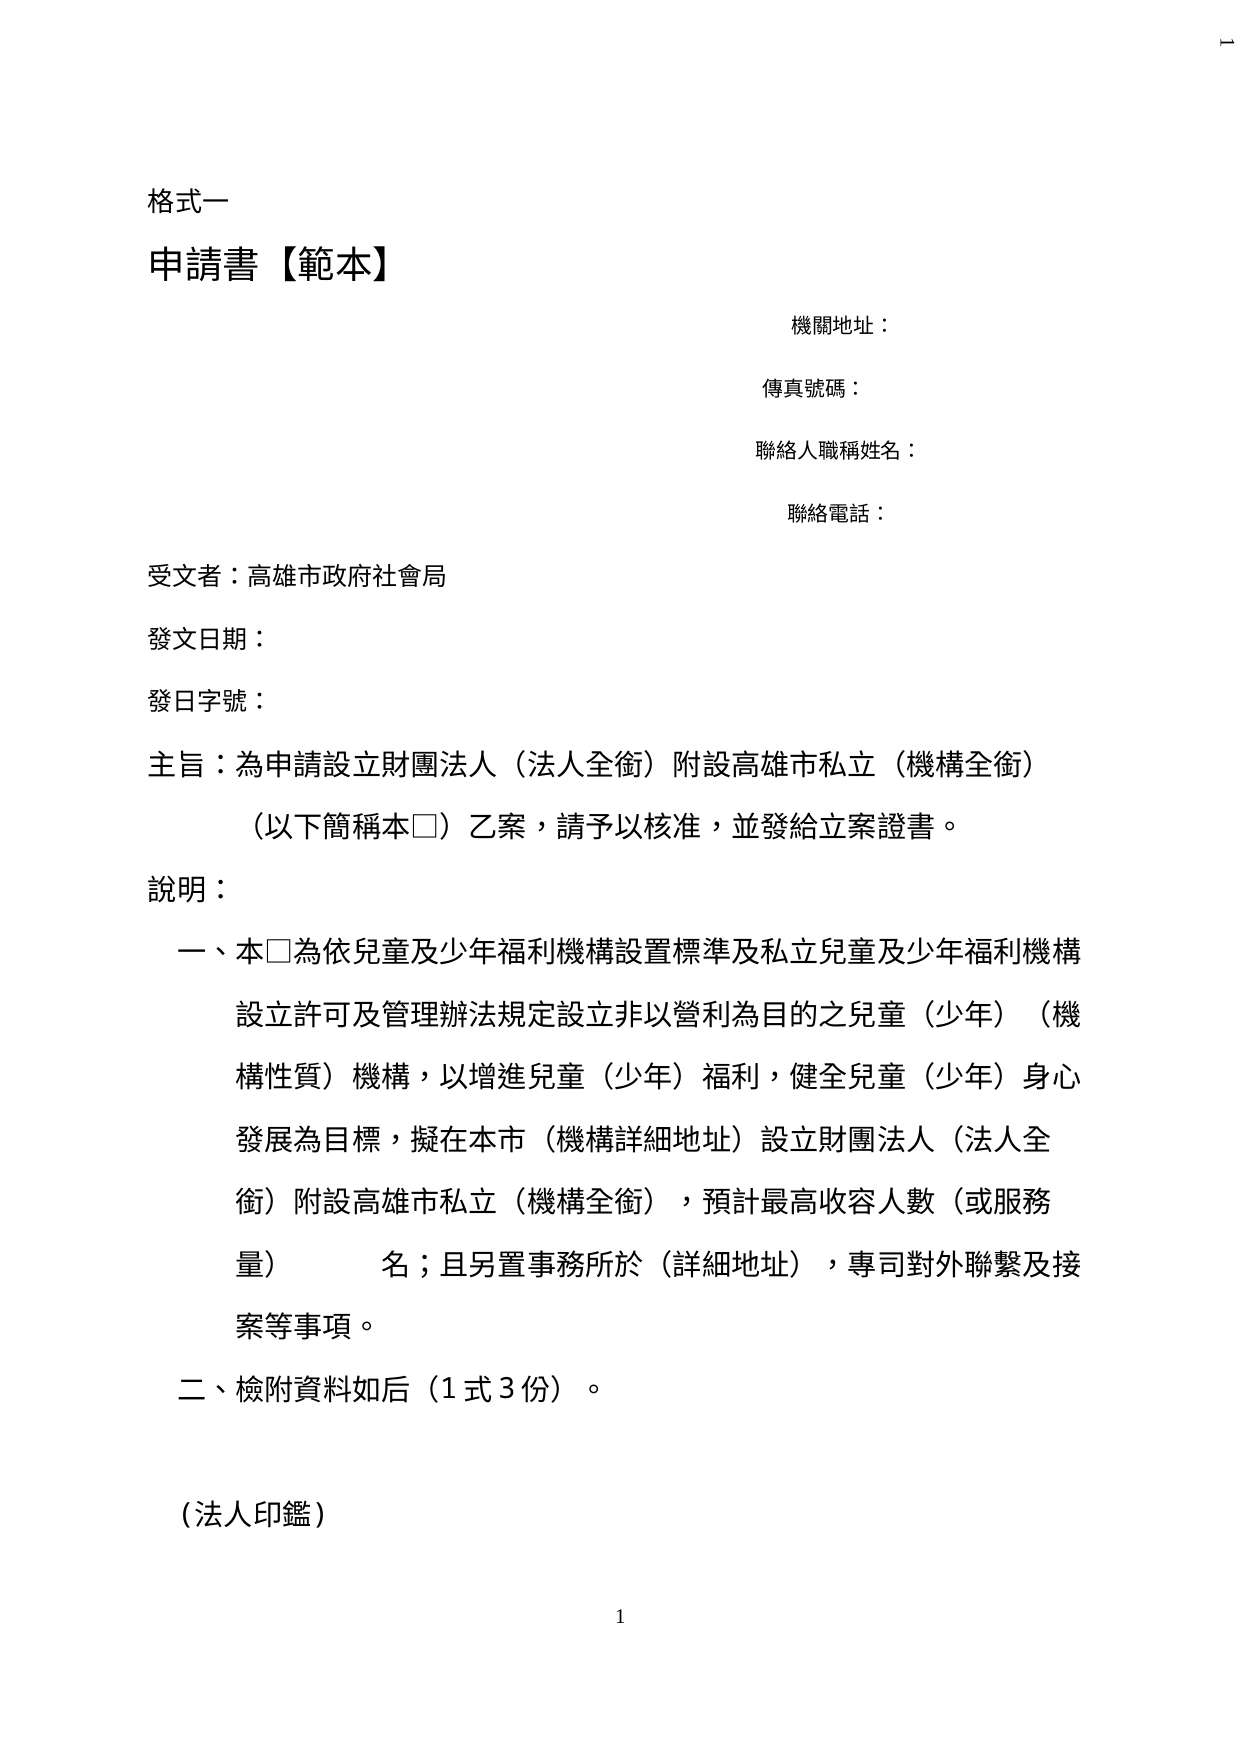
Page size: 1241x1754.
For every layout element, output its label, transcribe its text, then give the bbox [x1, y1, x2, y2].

text 說明： [148, 846, 1092, 908]
text 格式一 [148, 158, 1092, 221]
text (法人印鑑) [177, 1471, 1092, 1533]
text 發日字號： [148, 658, 1092, 721]
text 一、本□為依兒童及少年福利機構設置標準及私立兒童及少年福利機構設立許可及管理辦法規定設立非以營利為目的之兒童（少年）（機構性質）機構，以增進兒童（少年）福利，健全兒童（少年）身心發展為目標，擬在本市（機構詳細地址）設立財團法人（法人全銜）附設高雄市私立（機構全銜），預計最高收容人數（或服務量） 名；且另置事務所於（詳細地址），專司對外聯繫及接案等事項。 [148, 908, 1092, 1346]
text 機關地址： [148, 283, 1092, 346]
text 主旨：為申請設立財團法人（法人全銜）附設高雄市私立（機構全銜）（以下簡稱本□）乙案，請予以核准，並發給立案證書。 [148, 721, 1092, 846]
text 聯絡電話： [148, 471, 1092, 533]
text 發文日期： [148, 596, 1092, 658]
text 二、檢附資料如后（1式3份）。 [177, 1346, 1092, 1408]
text 傳真號碼： [148, 346, 1092, 408]
text 受文者：高雄市政府社會局 [148, 533, 1092, 596]
text 申請書【範本】 [148, 221, 1092, 283]
text 聯絡人職稱姓名： [148, 408, 1092, 471]
